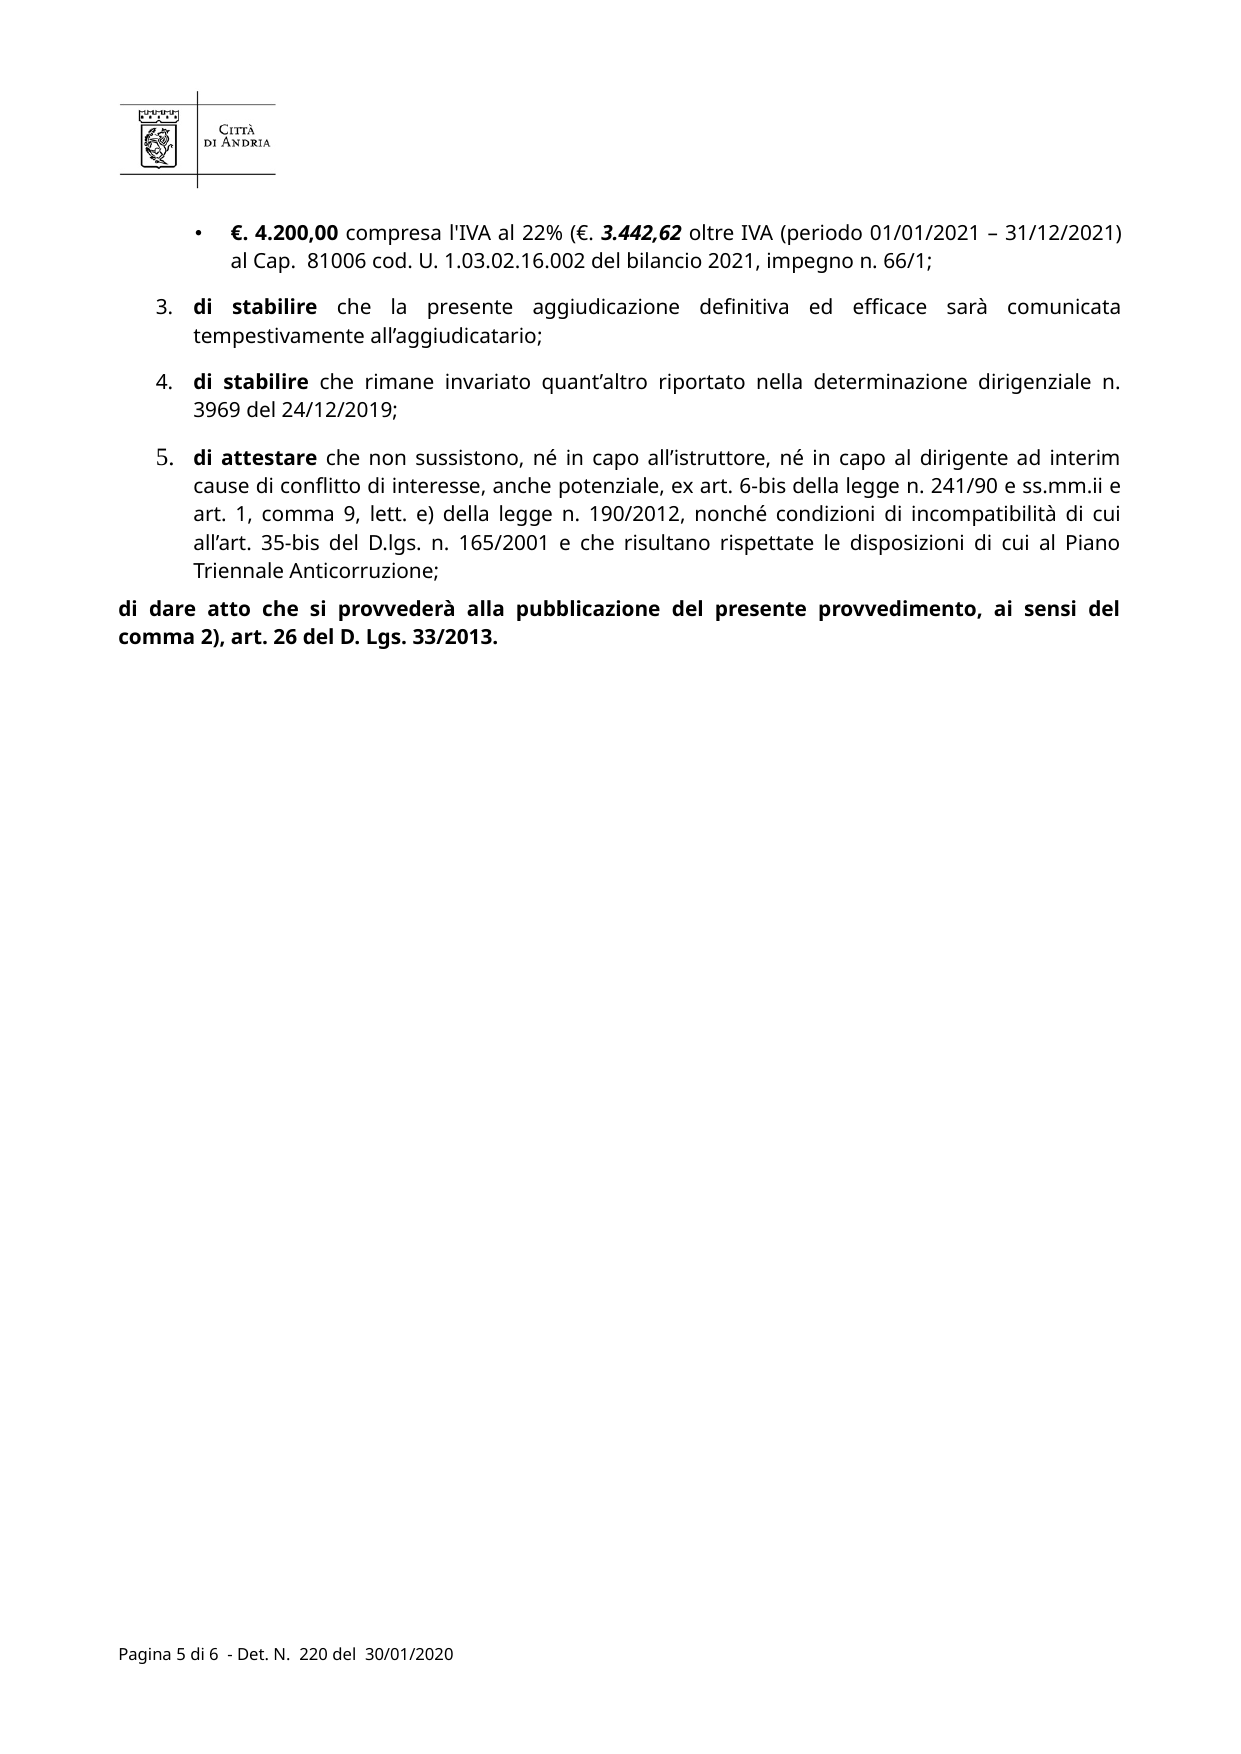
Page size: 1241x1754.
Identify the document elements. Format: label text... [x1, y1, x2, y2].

list di stabilire che rimane invariato quant’altro riportato nella determinazione dirigenziale n. 3969 del 24/12/2019; [156, 367, 1122, 424]
text di dare atto che si provvederà alla pubblicazione del presente provvedimento, ai sensi del comma 2), art. 26 del D. Lgs. 33/2013. [118, 594, 1122, 651]
list di stabilire che la presente aggiudicazione definitiva ed efficace sarà comunicata tempestivamente all’aggiudicatario; [156, 292, 1122, 349]
picture [118, 88, 276, 189]
list €. 4.200,00 compresa l'IVA al 22% (€. 3.442,62 oltre IVA (periodo 01/01/2021 – 31/12/2021) al Cap. 81006 cod. U. 1.03.02.16.002 del bilancio 2021, impegno n. 66/1; [195, 218, 1122, 275]
list di attestare che non sussistono, né in capo all’istruttore, né in capo al dirigente ad interim cause di conflitto di interesse, anche potenziale, ex art. 6-bis della legge n. 241/90 e ss.mm.ii e art. 1, comma 9, lett. e) della legge n. 190/2012, nonché condizioni di incompatibilità di cui all’art. 35-bis del D.lgs. n. 165/2001 e che risultano rispettate le disposizioni di cui al Piano Triennale Anticorruzione; [156, 442, 1122, 585]
